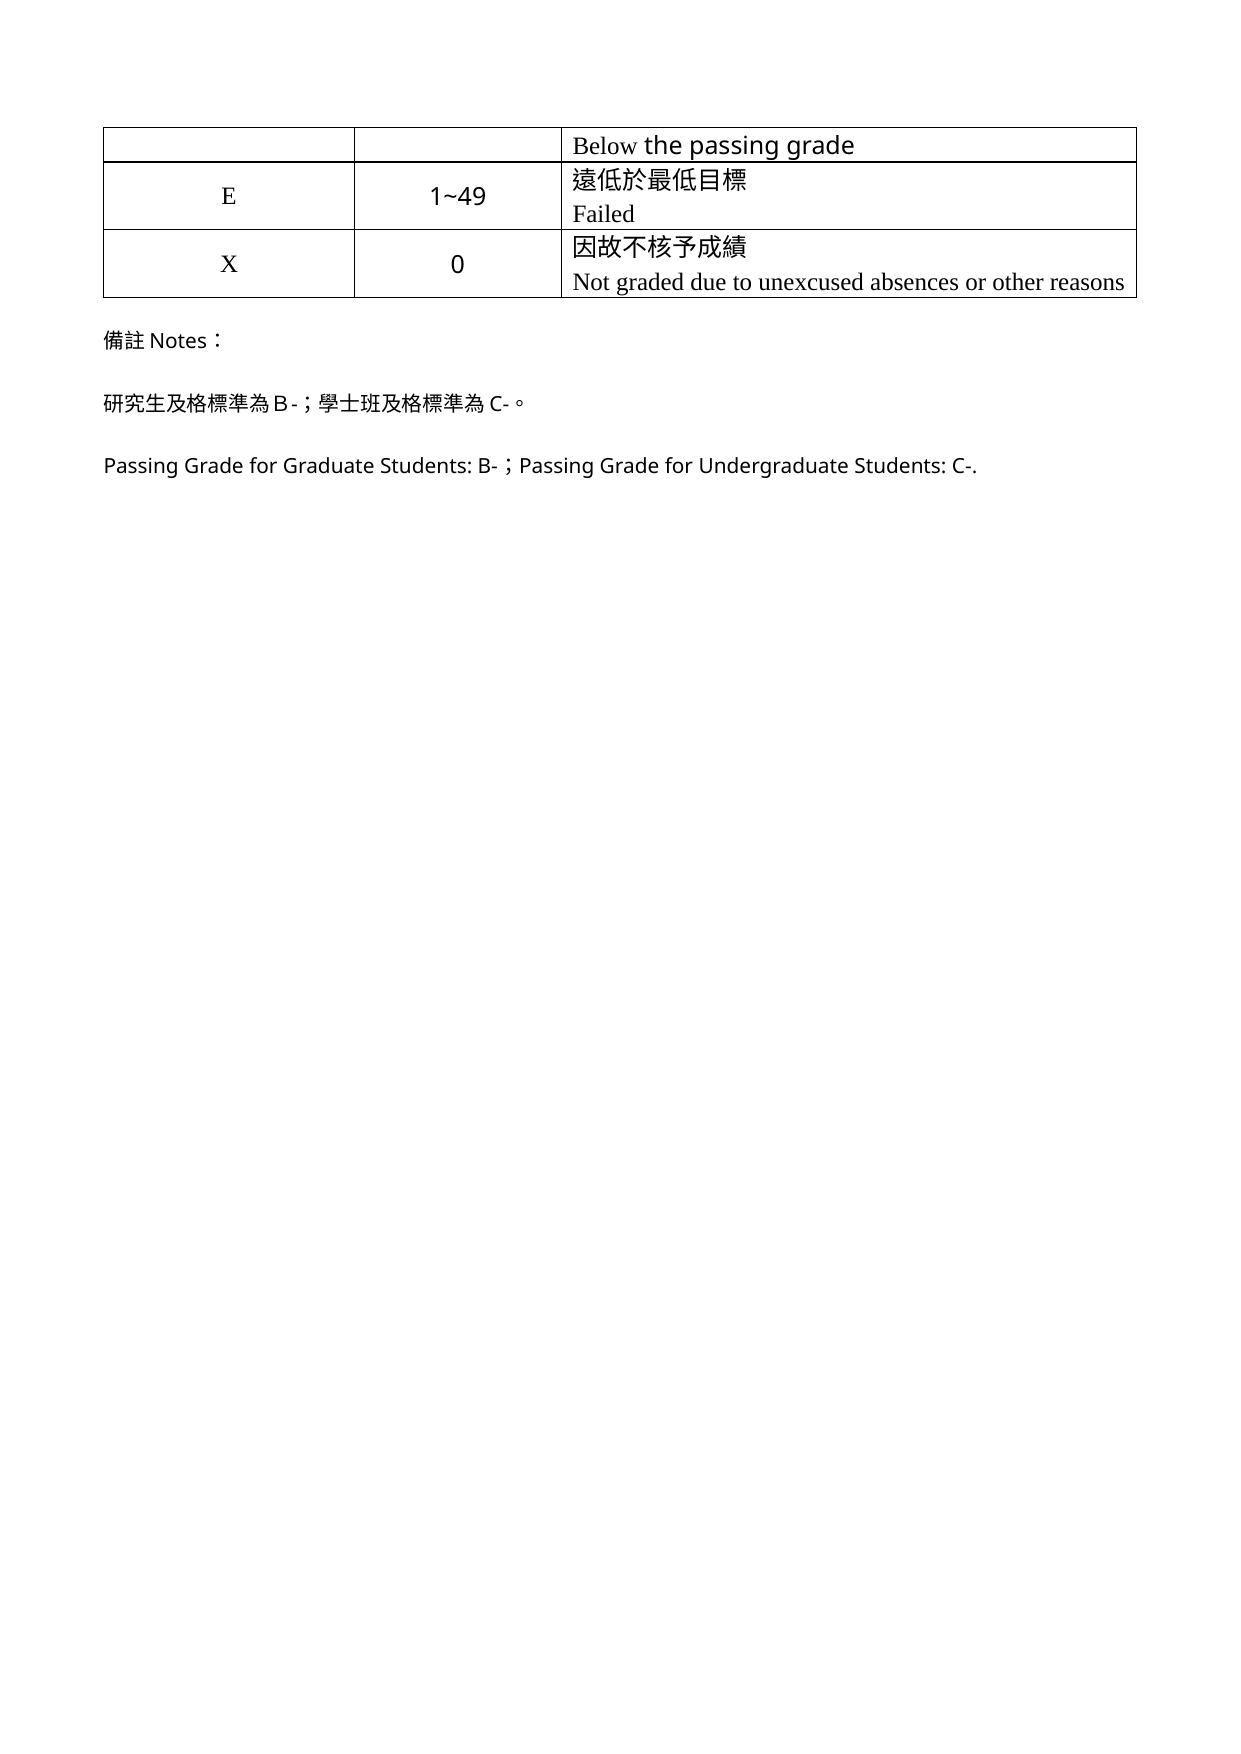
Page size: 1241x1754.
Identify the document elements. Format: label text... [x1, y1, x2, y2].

text 備註Notes： [103, 298, 1137, 360]
table_cell 遠低於最低目標 Failed [562, 163, 1136, 229]
table_cell E [104, 163, 354, 229]
table_cell Below the passing grade [562, 128, 1136, 161]
text 研究生及格標準為Ｂ-；學士班及格標準為C-。 [103, 360, 1137, 423]
table_cell [104, 128, 354, 161]
table_cell X [104, 230, 354, 297]
table_cell 1~49 [355, 163, 561, 229]
table_cell [355, 128, 561, 161]
text Passing Grade for Graduate Students: B-；Passing Grade for Undergraduate Students: C-. [103, 423, 1137, 485]
table_cell 0 [355, 230, 561, 297]
table_cell 因故不核予成績 Not graded due to unexcused absences or other reasons [562, 230, 1136, 297]
